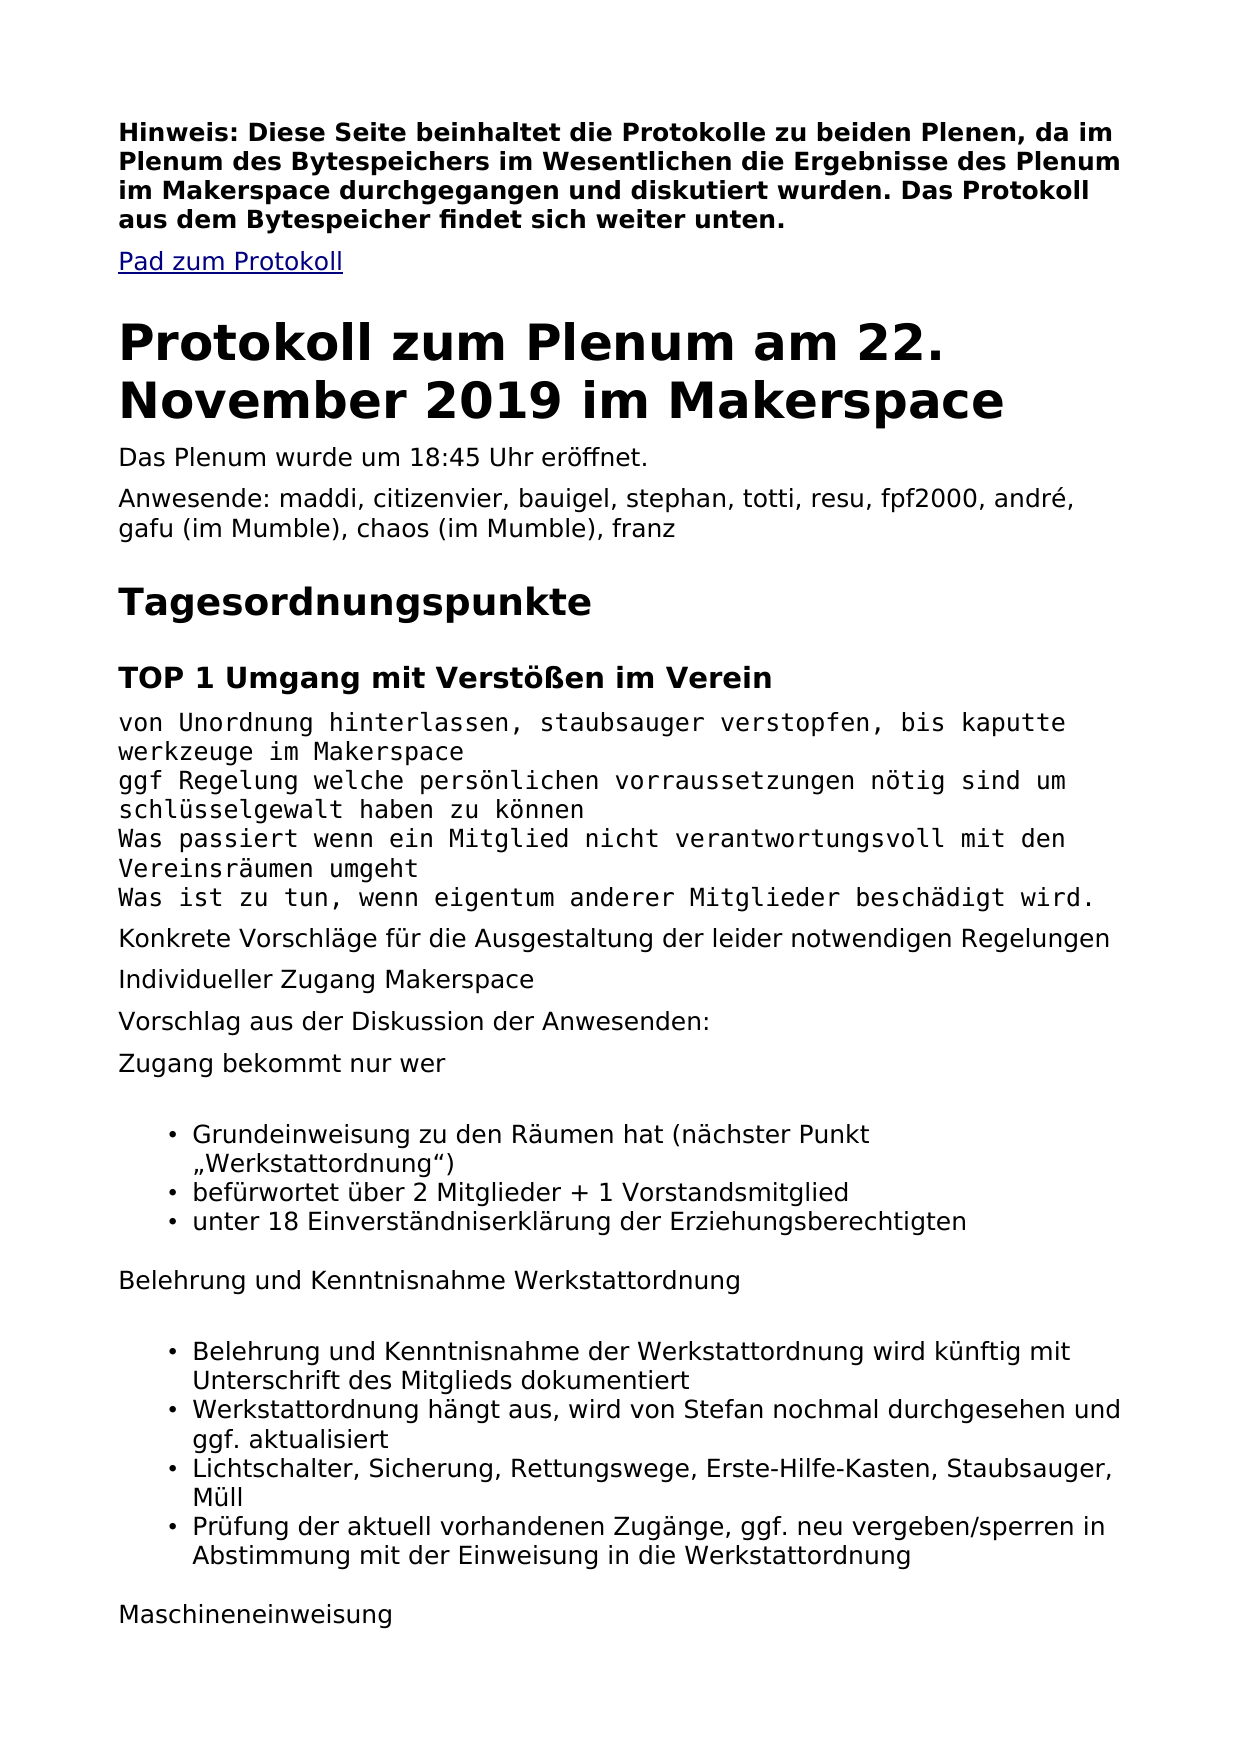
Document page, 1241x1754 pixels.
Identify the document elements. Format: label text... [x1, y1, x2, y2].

list befürwortet über 2 Mitglieder + 1 Vorstandsmitglied [177, 1178, 1122, 1208]
text Hinweis: Diese Seite beinhaltet die Protokolle zu beiden Plenen, da im Plenum des Bytespeichers im Wesentlichen die Ergebnisse des Plenum im Makerspace durchgegangen und diskutiert wurden. Das Protokoll aus dem Bytespeicher findet sich weiter unten. [118, 118, 1122, 235]
list Prüfung der aktuell vorhandenen Zugänge, ggf. neu vergeben/sperren in Abstimmung mit der Einweisung in die Werkstattordnung [177, 1512, 1122, 1571]
list Werkstattordnung hängt aus, wird von Stefan nochmal durchgesehen und ggf. aktualisiert [177, 1396, 1122, 1454]
text Vorschlag aus der Diskussion der Anwesenden: [118, 1007, 1122, 1036]
list Lichtschalter, Sicherung, Rettungswege, Erste-Hilfe-Kasten, Staubsauger, Müll [177, 1454, 1122, 1512]
subtitle TOP 1 Umgang mit Verstößen im Verein [118, 662, 1122, 696]
text Anwesende: maddi, citizenvier, bauigel, stephan, totti, resu, fpf2000, andré, gafu (im Mumble), chaos (im Mumble), franz [118, 484, 1122, 543]
subtitle Tagesordnungspunkte [118, 580, 1122, 624]
text Individueller Zugang Makerspace [118, 966, 1122, 995]
text Maschineneinweisung [118, 1600, 1122, 1629]
text Zugang bekommt nur wer [118, 1049, 1122, 1078]
text Pad zum Protokoll [118, 247, 1122, 276]
text Konkrete Vorschläge für die Ausgestaltung der leider notwendigen Regelungen [118, 924, 1122, 953]
subtitle Protokoll zum Plenum am 22. November 2019 im Makerspace [118, 314, 1122, 430]
list unter 18 Einverständniserklärung der Erziehungsberechtigten [177, 1208, 1122, 1237]
list Grundeinweisung zu den Räumen hat (nächster Punkt „Werkstattordnung“) [177, 1120, 1122, 1178]
list Belehrung und Kenntnisnahme der Werkstattordnung wird künftig mit Unterschrift des Mitglieds dokumentiert [177, 1337, 1122, 1396]
text Belehrung und Kenntnisnahme Werkstattordnung [118, 1266, 1122, 1295]
text von Unordnung hinterlassen, staubsauger verstopfen, bis kaputte werkzeuge im Makerspace ggf Regelung welche persönlichen vorraussetzungen nötig sind um schlüsselgewalt haben zu können Was passiert wenn ein Mitglied nicht verantwortungsvoll mit den Vereinsräumen umgeht Was ist zu tun, wenn eigentum anderer Mitglieder beschädigt wird. [118, 708, 1122, 912]
text Das Plenum wurde um 18:45 Uhr eröffnet. [118, 443, 1122, 472]
